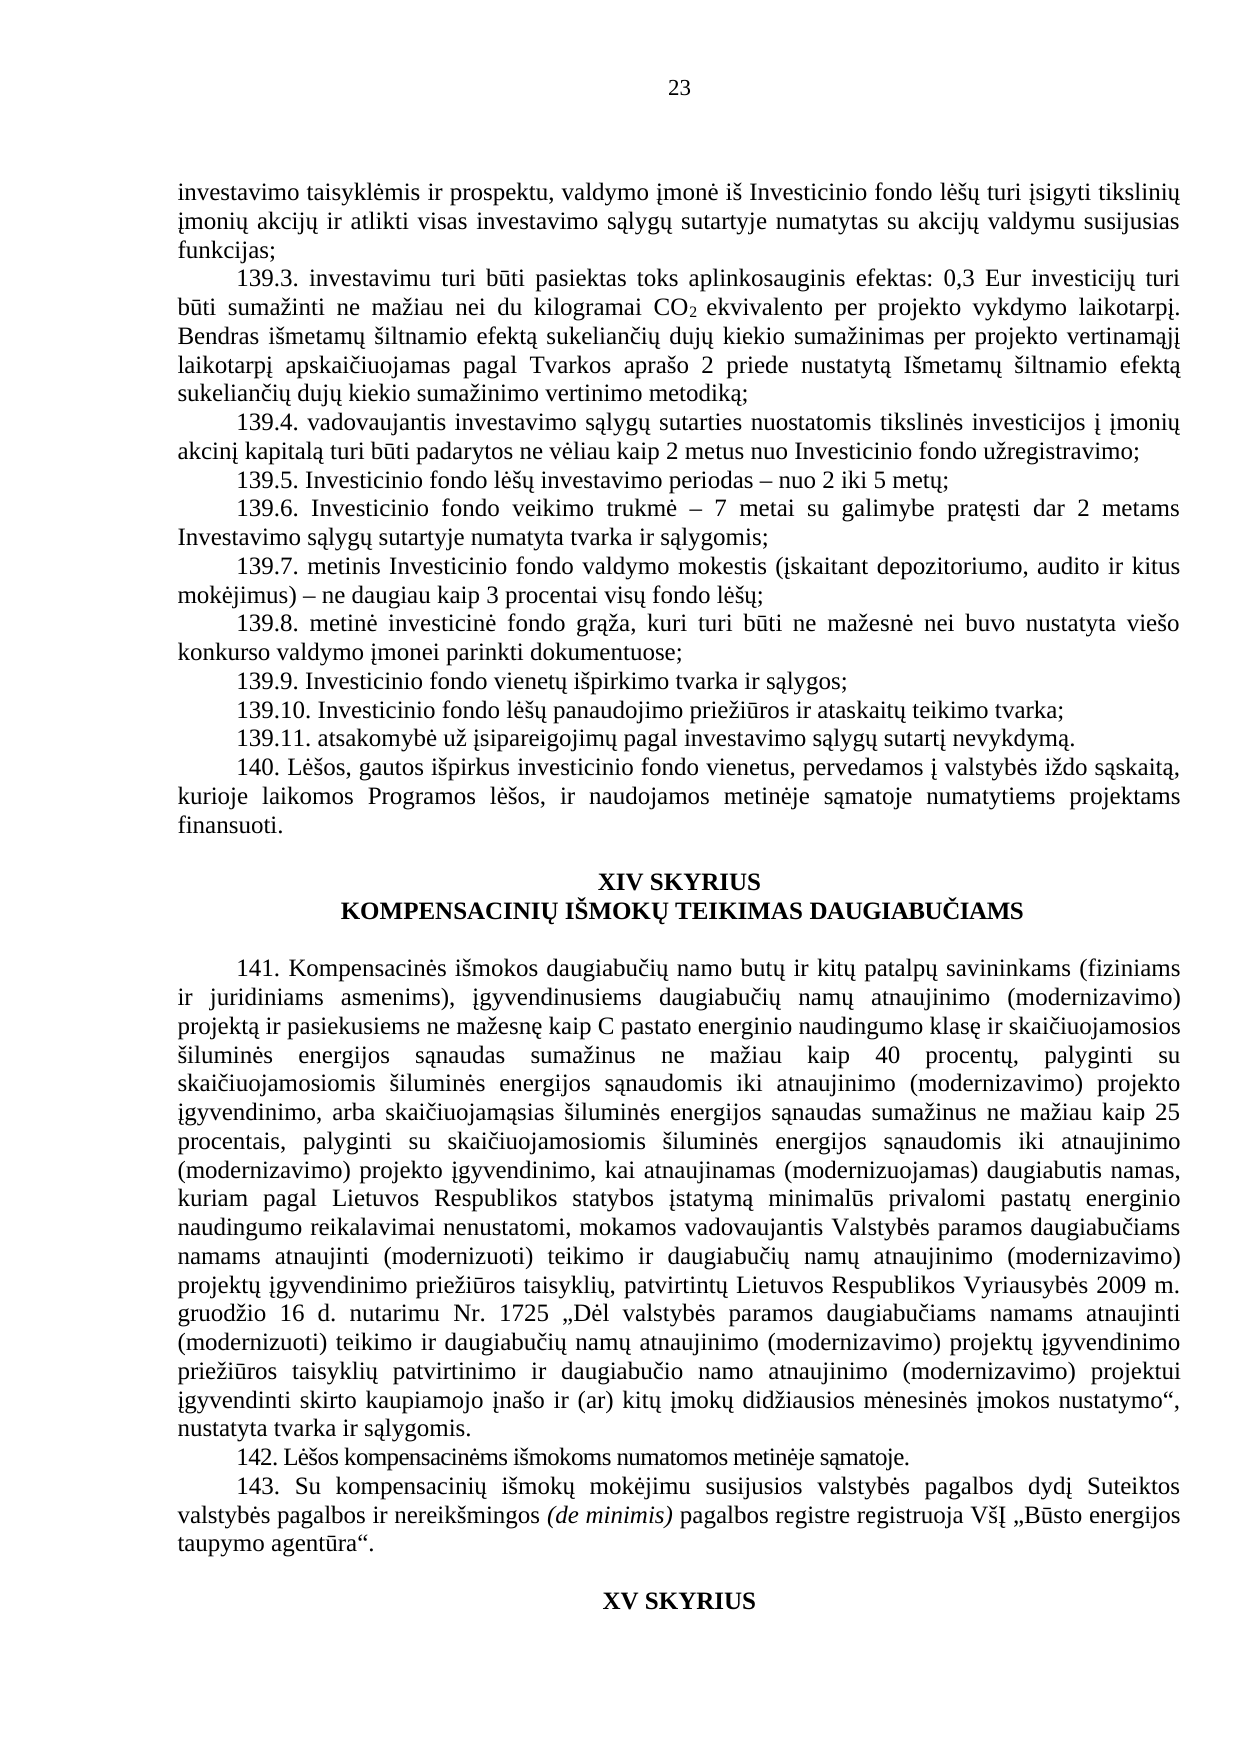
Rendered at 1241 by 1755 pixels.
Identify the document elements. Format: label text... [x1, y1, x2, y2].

text 143. Su kompensacinių išmokų mokėjimu susijusios valstybės pagalbos dydį Suteiktos valstybės pagalbos ir nereikšmingos (de minimis) pagalbos registre registruoja VšĮ „Būsto energijos taupymo agentūra“. [177, 1471, 1181, 1557]
text 139.7. metinis Investicinio fondo valdymo mokestis (įskaitant depozitoriumo, audito ir kitus mokėjimus) – ne daugiau kaip 3 procentai visų fondo lėšų; [177, 551, 1181, 608]
text 139.4. vadovaujantis investavimo sąlygų sutarties nuostatomis tikslinės investicijos į įmonių akcinį kapitalą turi būti padarytos ne vėliau kaip 2 metus nuo Investicinio fondo užregistravimo; [177, 407, 1181, 465]
text 139.10. Investicinio fondo lėšų panaudojimo priežiūros ir ataskaitų teikimo tvarka; [177, 695, 1181, 723]
text 139.5. Investicinio fondo lėšų investavimo periodas – nuo 2 iki 5 metų; [177, 465, 1181, 493]
text investavimo taisyklėmis ir prospektu, valdymo įmonė iš Investicinio fondo lėšų turi įsigyti tikslinių įmonių akcijų ir atlikti visas investavimo sąlygų sutartyje numatytas su akcijų valdymu susijusias funkcijas; [177, 177, 1181, 263]
text XV skyrius [177, 1586, 1181, 1615]
text KOMPENSACINIŲ IŠMOKŲ TEIKIMAS DAUGIABUČIAMS [177, 896, 1181, 925]
text 139.11. atsakomybė už įsipareigojimų pagal investavimo sąlygų sutartį nevykdymą. [177, 723, 1181, 752]
text 139.9. Investicinio fondo vienetų išpirkimo tvarka ir sąlygos; [177, 666, 1181, 695]
text 140. Lėšos, gautos išpirkus investicinio fondo vienetus, pervedamos į valstybės iždo sąskaitą, kurioje laikomos Programos lėšos, ir naudojamos metinėje sąmatoje numatytiems projektams finansuoti. [177, 752, 1181, 838]
text 142. Lėšos kompensacinėms išmokoms numatomos metinėje sąmatoje. [177, 1442, 1181, 1471]
text 139.6. Investicinio fondo veikimo trukmė – 7 metai su galimybe pratęsti dar 2 metams Investavimo sąlygų sutartyje numatyta tvarka ir sąlygomis; [177, 493, 1181, 551]
text 141. Kompensacinės išmokos daugiabučių namo butų ir kitų patalpų savininkams (fiziniams ir juridiniams asmenims), įgyvendinusiems daugiabučių namų atnaujinimo (modernizavimo) projektą ir pasiekusiems ne mažesnę kaip C pastato energinio naudingumo klasę ir skaičiuojamosios šiluminės energijos sąnaudas sumažinus ne mažiau kaip 40 procentų, palyginti su skaičiuojamosiomis šiluminės energijos sąnaudomis iki atnaujinimo (modernizavimo) projekto įgyvendinimo, arba skaičiuojamąsias šiluminės energijos sąnaudas sumažinus ne mažiau kaip 25 procentais, palyginti su skaičiuojamosiomis šiluminės energijos sąnaudomis iki atnaujinimo (modernizavimo) projekto įgyvendinimo, kai atnaujinamas (modernizuojamas) daugiabutis namas, kuriam pagal Lietuvos Respublikos statybos įstatymą minimalūs privalomi pastatų energinio naudingumo reikalavimai nenustatomi, mokamos vadovaujantis Valstybės paramos daugiabučiams namams atnaujinti (modernizuoti) teikimo ir daugiabučių namų atnaujinimo (modernizavimo) projektų įgyvendinimo priežiūros taisyklių, patvirtintų Lietuvos Respublikos Vyriausybės 2009 m. gruodžio 16 d. nutarimu Nr. 1725 „Dėl valstybės paramos daugiabučiams namams atnaujinti (modernizuoti) teikimo ir daugiabučių namų atnaujinimo (modernizavimo) projektų įgyvendinimo priežiūros taisyklių patvirtinimo ir daugiabučio namo atnaujinimo (modernizavimo) projektui įgyvendinti skirto kaupiamojo įnašo ir (ar) kitų įmokų didžiausios mėnesinės įmokos nustatymo“, nustatyta tvarka ir sąlygomis. [177, 953, 1181, 1442]
text 139.3. investavimu turi būti pasiektas toks aplinkosauginis efektas: 0,3 Eur investicijų turi būti sumažinti ne mažiau nei du kilogramai CO2 ekvivalento per projekto vykdymo laikotarpį. Bendras išmetamų šiltnamio efektą sukeliančių dujų kiekio sumažinimas per projekto vertinamąjį laikotarpį apskaičiuojamas pagal Tvarkos aprašo 2 priede nustatytą Išmetamų šiltnamio efektą sukeliančių dujų kiekio sumažinimo vertinimo metodiką; [177, 263, 1181, 407]
text XIV skyrius [177, 867, 1181, 896]
text 139.8. metinė investicinė fondo grąža, kuri turi būti ne mažesnė nei buvo nustatyta viešo konkurso valdymo įmonei parinkti dokumentuose; [177, 608, 1181, 666]
